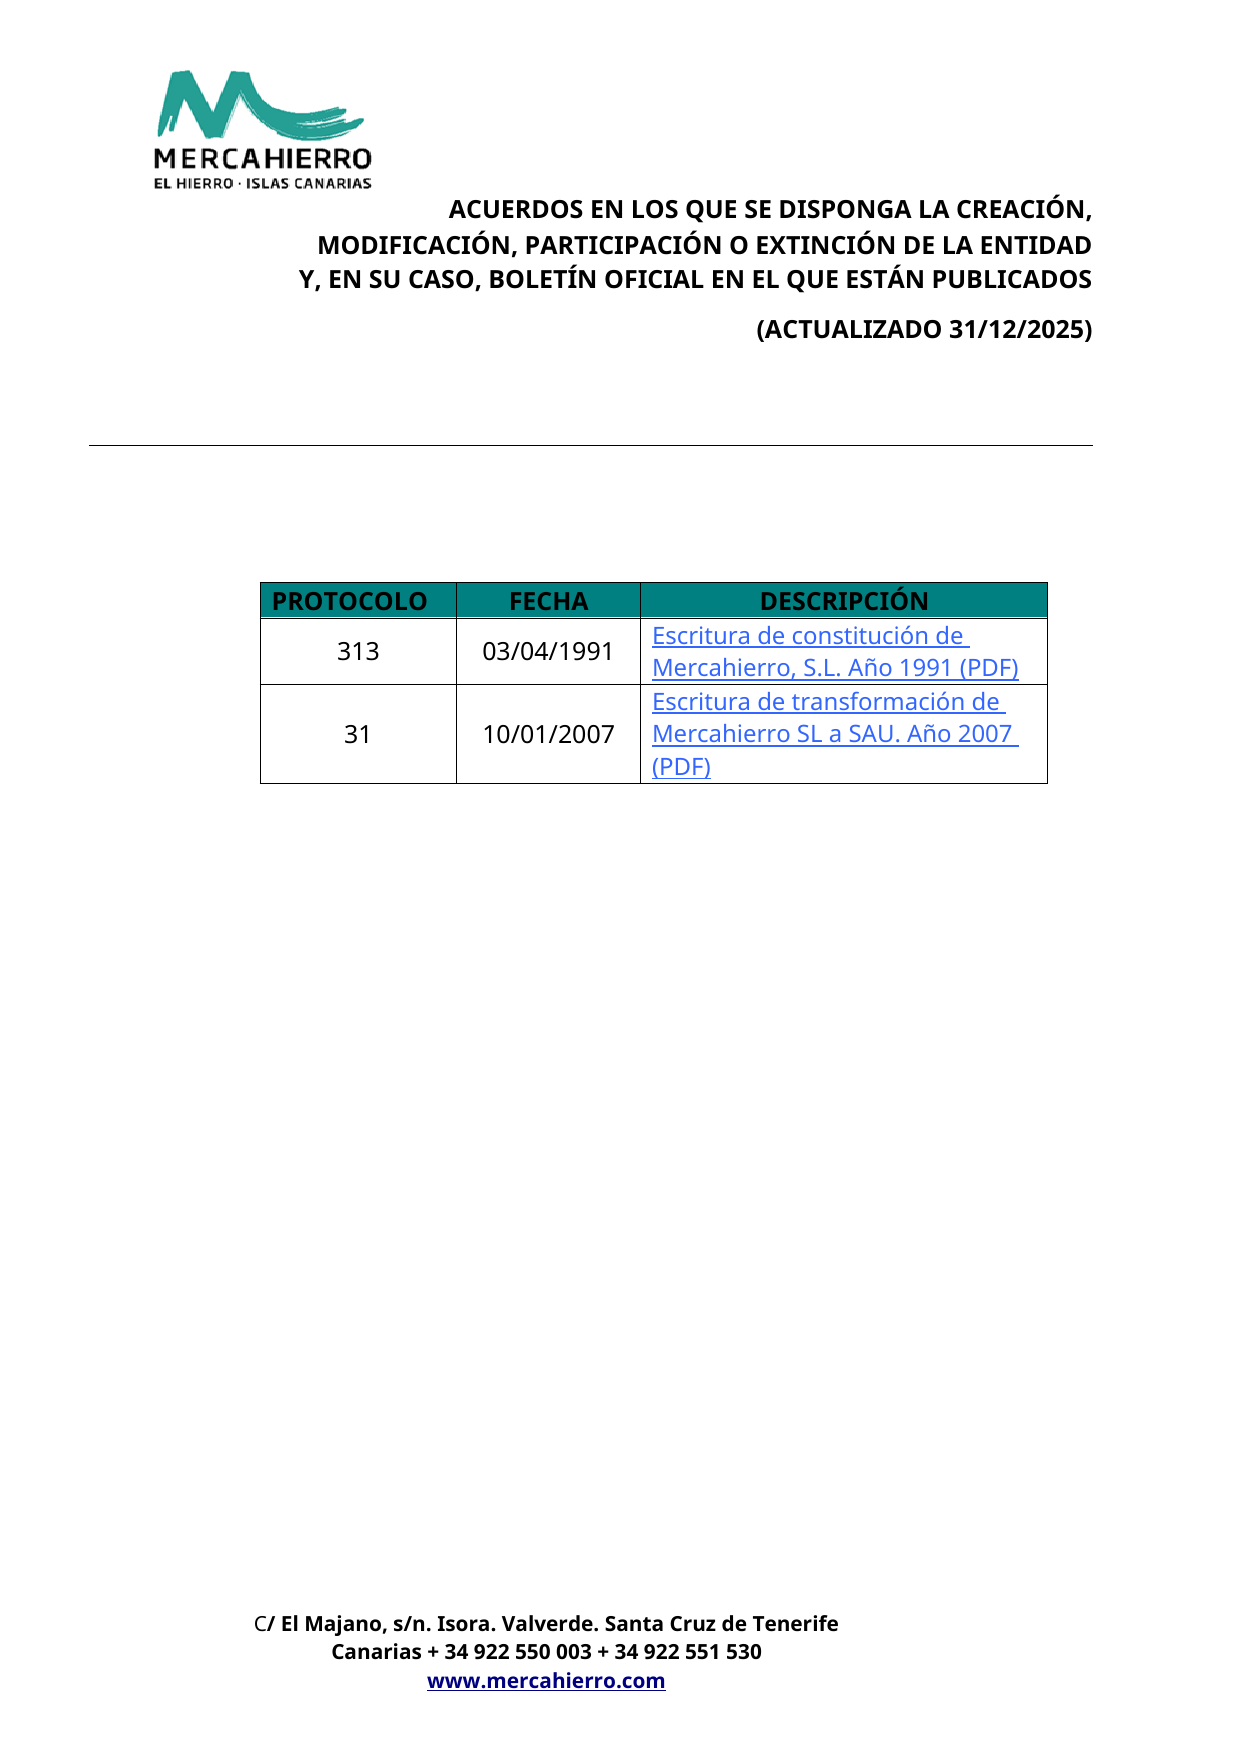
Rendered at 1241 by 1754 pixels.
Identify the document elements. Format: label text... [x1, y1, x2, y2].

table_cell 31 [261, 685, 456, 782]
table_cell 10/01/2007 [457, 685, 640, 782]
table_header DESCRIPCIÓN [641, 583, 1047, 617]
table_header PROTOCOLO [261, 583, 456, 617]
table_cell Escritura de transformación de Mercahierro SL a SAU. Año 2007 (PDF) [641, 685, 1047, 782]
table_cell Escritura de constitución de Mercahierro, S.L. Año 1991 (PDF) [641, 619, 1047, 684]
table_cell 03/04/1991 [457, 619, 640, 684]
table_cell 313 [261, 619, 456, 684]
table_header FECHA [457, 583, 640, 617]
